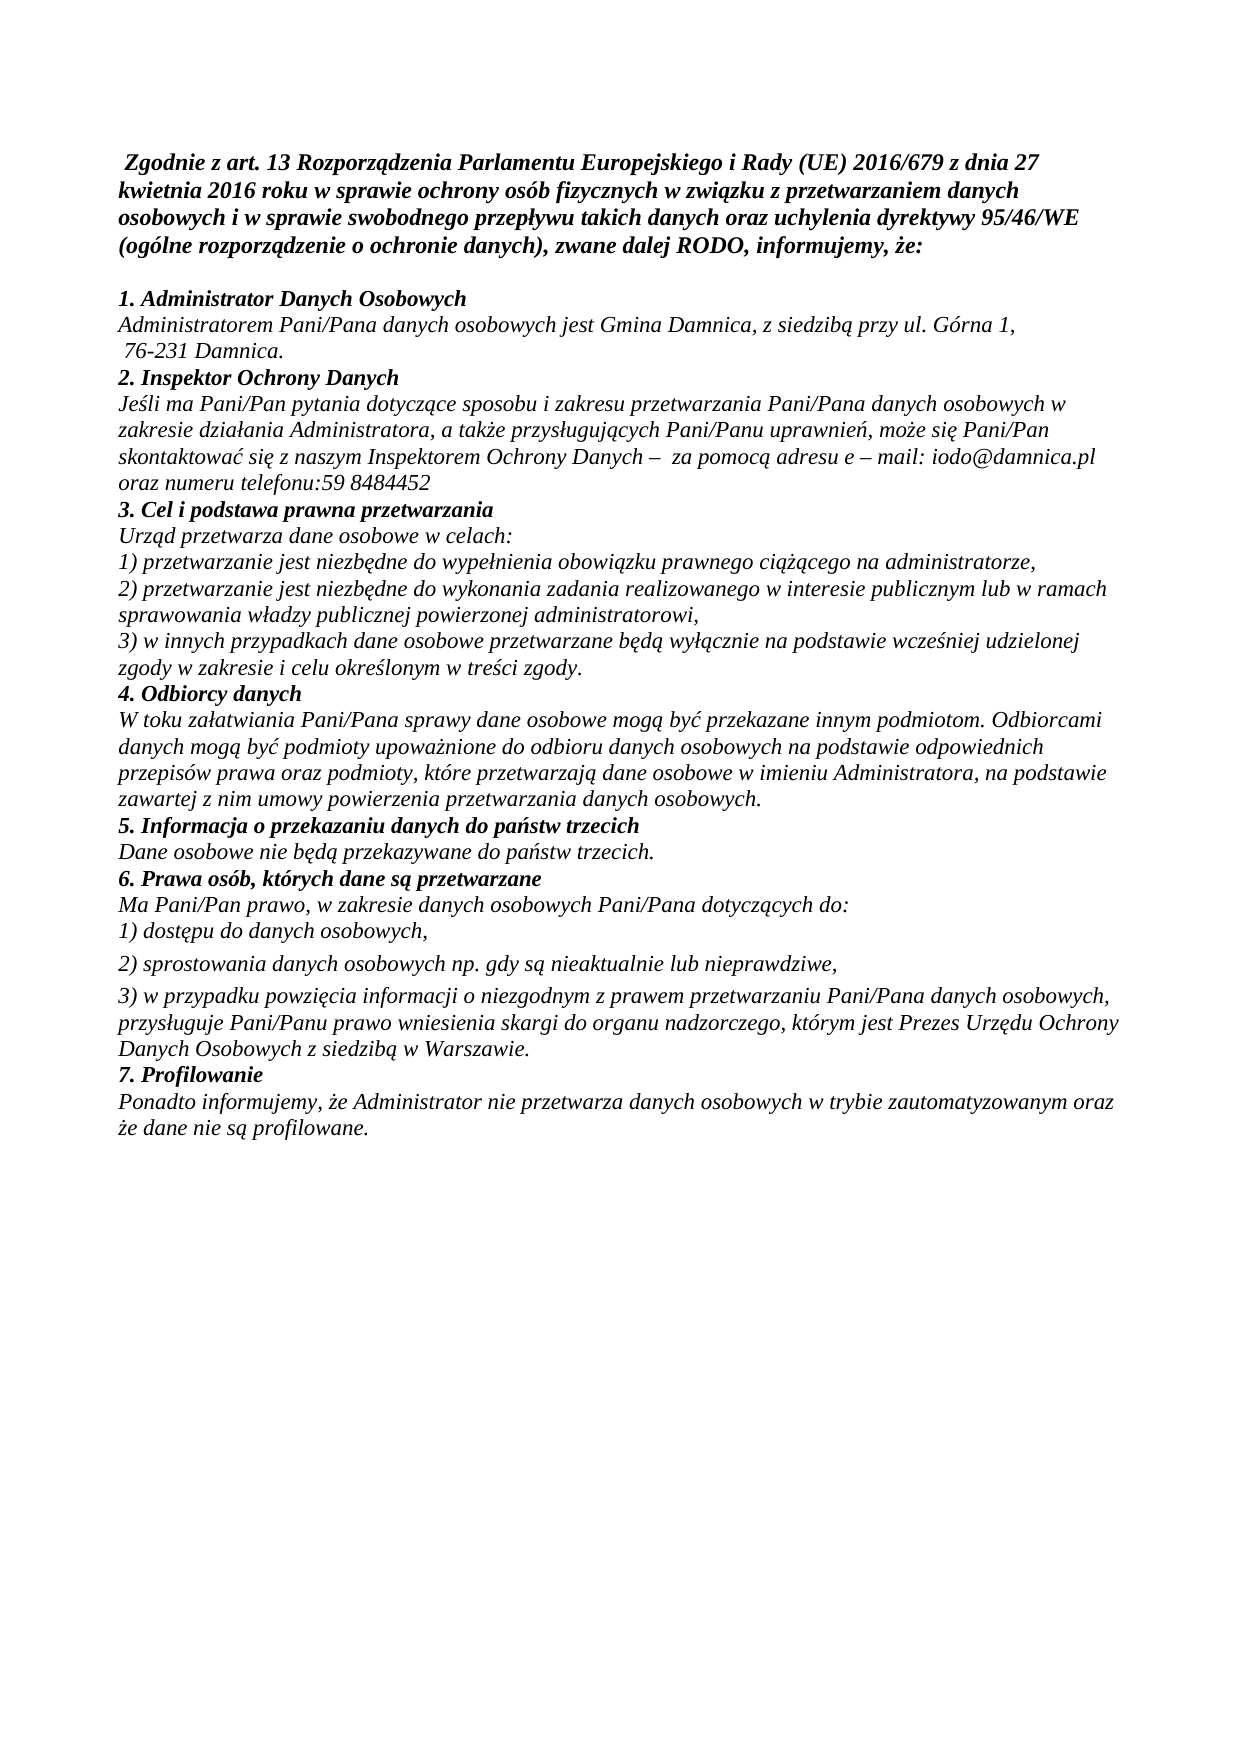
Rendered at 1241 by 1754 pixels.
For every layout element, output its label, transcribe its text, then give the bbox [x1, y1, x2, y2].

text 3) w przypadku powzięcia informacji o niezgodnym z prawem przetwarzaniu Pani/Pana danych osobowych, przysługuje Pani/Panu prawo wniesienia skargi do organu nadzorczego, którym jest Prezes Urzędu Ochrony Danych Osobowych z siedzibą w Warszawie. [118, 982, 1122, 1061]
text 2) sprostowania danych osobowych np. gdy są nieaktualnie lub nieprawdziwe, [118, 950, 1122, 976]
text 2. Inspektor Ochrony Danych [118, 364, 1122, 390]
text 3. Cel i podstawa prawna przetwarzania [118, 496, 1122, 522]
text Ma Pani/Pan prawo, w zakresie danych osobowych Pani/Pana dotyczących do: [118, 891, 1122, 917]
text Jeśli ma Pani/Pan pytania dotyczące sposobu i zakresu przetwarzania Pani/Pana danych osobowych w zakresie działania Administratora, a także przysługujących Pani/Panu uprawnień, może się Pani/Pan skontaktować się z naszym Inspektorem Ochrony Danych – za pomocą adresu e – mail: iodo@damnica.pl oraz numeru telefonu:59 8484452 [118, 390, 1122, 496]
text 7. Profilowanie [118, 1061, 1122, 1088]
text Administratorem Pani/Pana danych osobowych jest Gmina Damnica, z siedzibą przy ul. Górna 1, 76-231 Damnica. [118, 311, 1122, 364]
text 2) przetwarzanie jest niezbędne do wykonania zadania realizowanego w interesie publicznym lub w ramach sprawowania władzy publicznej powierzonej administratorowi, [118, 575, 1122, 627]
text Urząd przetwarza dane osobowe w celach: [118, 522, 1122, 548]
text 4. Odbiorcy danych [118, 680, 1122, 706]
text Zgodnie z art. 13 Rozporządzenia Parlamentu Europejskiego i Rady (UE) 2016/679 z dnia 27 kwietnia 2016 roku w sprawie ochrony osób fizycznych w związku z przetwarzaniem danych osobowych i w sprawie swobodnego przepływu takich danych oraz uchylenia dyrektywy 95/46/WE (ogólne rozporządzenie o ochronie danych), zwane dalej RODO, informujemy, że: [118, 147, 1122, 258]
text 1) dostępu do danych osobowych, [118, 917, 1122, 944]
text 1) przetwarzanie jest niezbędne do wypełnienia obowiązku prawnego ciążącego na administratorze, [118, 548, 1122, 575]
text 6. Prawa osób, których dane są przetwarzane [118, 864, 1122, 891]
text Dane osobowe nie będą przekazywane do państw trzecich. [118, 838, 1122, 864]
text 1. Administrator Danych Osobowych [118, 285, 1122, 311]
text Ponadto informujemy, że Administrator nie przetwarza danych osobowych w trybie zautomatyzowanym oraz że dane nie są profilowane. [118, 1088, 1122, 1140]
text W toku załatwiania Pani/Pana sprawy dane osobowe mogą być przekazane innym podmiotom. Odbiorcami danych mogą być podmioty upoważnione do odbioru danych osobowych na podstawie odpowiednich przepisów prawa oraz podmioty, które przetwarzają dane osobowe w imieniu Administratora, na podstawie zawartej z nim umowy powierzenia przetwarzania danych osobowych. [118, 706, 1122, 812]
text 5. Informacja o przekazaniu danych do państw trzecich [118, 812, 1122, 838]
text 3) w innych przypadkach dane osobowe przetwarzane będą wyłącznie na podstawie wcześniej udzielonej zgody w zakresie i celu określonym w treści zgody. [118, 627, 1122, 680]
